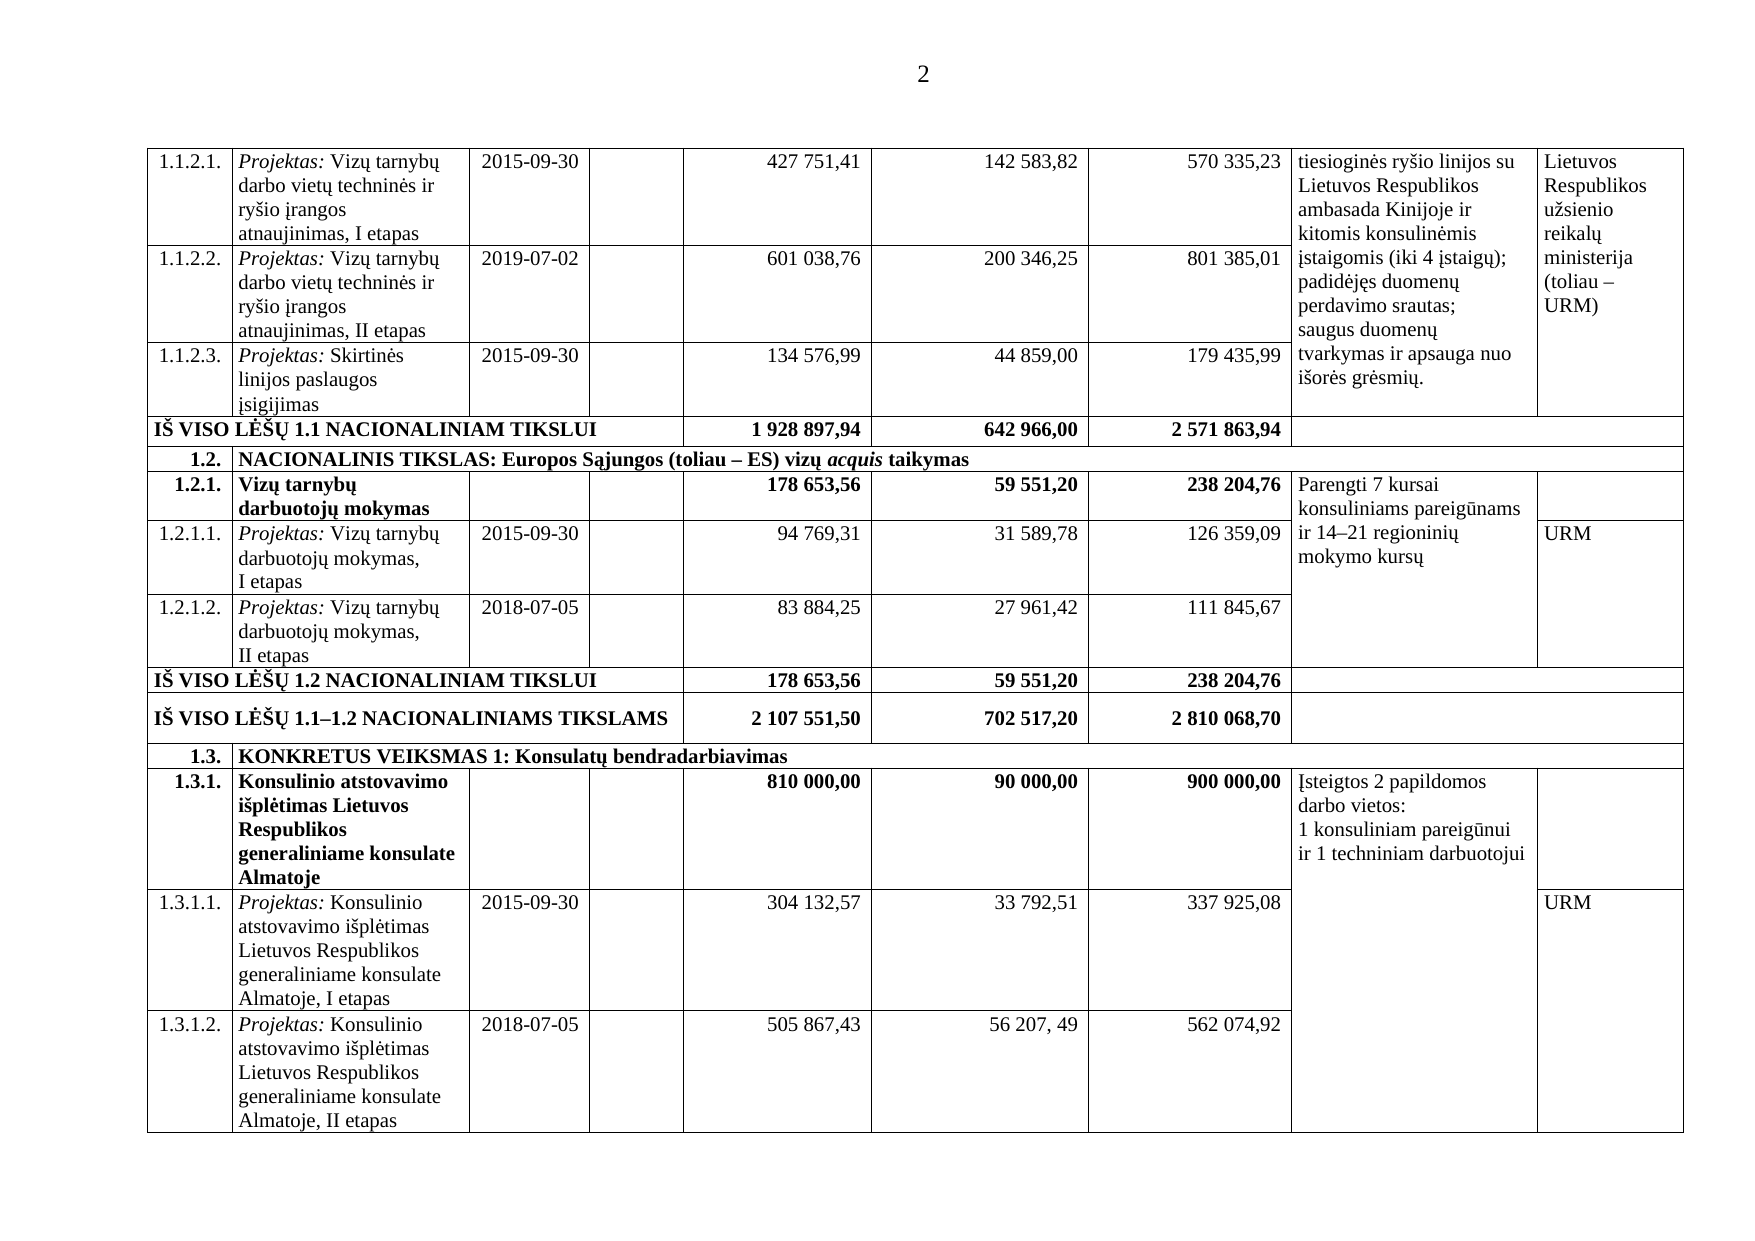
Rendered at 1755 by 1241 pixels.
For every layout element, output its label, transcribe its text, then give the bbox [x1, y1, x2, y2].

table_cell 2015-09-30 [470, 890, 589, 1010]
table_cell URM [1538, 890, 1683, 1132]
table_cell [590, 521, 683, 593]
table_cell Įsteigtos 2 papildomos darbo vietos: 1 konsuliniam pareigūnui ir 1 techniniam darbuotojui [1292, 769, 1537, 1132]
table_cell Lietuvos Respublikos užsienio reikalų ministerija (toliau – URM) [1538, 149, 1683, 416]
table_cell 238 204,76 [1089, 668, 1291, 692]
table_cell 1.3.1. [148, 769, 232, 889]
table_cell 2015-09-30 [470, 149, 589, 245]
table_cell 1.3.1.1. [148, 890, 232, 1010]
table_cell 83 884,25 [684, 595, 871, 667]
table_cell 142 583,82 [872, 149, 1088, 245]
table_cell NACIONALINIS TIKSLAS: Europos Sąjungos (toliau – ES) vizų acquis taikymas [233, 447, 1683, 471]
table_cell [1538, 472, 1683, 520]
table_cell Vizų tarnybų darbuotojų mokymas [233, 472, 469, 520]
table_cell Konsulinio atstovavimo išplėtimas Lietuvos Respublikos generaliniame konsulate Almatoje [233, 769, 469, 889]
table_cell 601 038,76 [684, 246, 871, 342]
table_cell [590, 1011, 683, 1132]
table_cell [590, 890, 683, 1010]
table_cell 304 132,57 [684, 890, 871, 1010]
table_cell Projektas: Vizų tarnybų darbo vietų techninės ir ryšio įrangos atnaujinimas, I etapas [233, 149, 469, 245]
table_cell [1292, 417, 1683, 446]
table_cell 900 000,00 [1089, 769, 1291, 889]
table_cell [590, 472, 683, 520]
table_cell 1 928 897,94 [684, 417, 871, 446]
table_cell 56 207, 49 [872, 1011, 1088, 1132]
table_cell Parengti 7 kursai konsuliniams pareigūnams ir 14–21 regioninių mokymo kursų [1292, 472, 1537, 667]
table_cell Projektas: Konsulinio atstovavimo išplėtimas Lietuvos Respublikos generaliniame konsulate Almatoje, II etapas [233, 1011, 469, 1132]
table_cell 427 751,41 [684, 149, 871, 245]
table_cell Projektas: Vizų tarnybų darbuotojų mokymas, II etapas [233, 595, 469, 667]
table_cell 178 653,56 [684, 472, 871, 520]
table_cell [470, 769, 589, 889]
table_cell [1292, 668, 1683, 692]
table_cell 134 576,99 [684, 343, 871, 416]
table_cell [590, 246, 683, 342]
table_cell 337 925,08 [1089, 890, 1291, 1010]
table_cell Projektas: Vizų tarnybų darbuotojų mokymas, I etapas [233, 521, 469, 593]
table_cell 2015-09-30 [470, 521, 589, 593]
table_cell 570 335,23 [1089, 149, 1291, 245]
table_cell 2018-07-05 [470, 595, 589, 667]
table_cell 1.1.2.3. [148, 343, 232, 416]
table_cell 90 000,00 [872, 769, 1088, 889]
table_cell IŠ VISO LĖŠŲ 1.2 NACIONALINIAM TIKSLUI [148, 668, 683, 692]
table_cell [1538, 769, 1683, 889]
table_cell 178 653,56 [684, 668, 871, 692]
table_cell URM [1538, 521, 1683, 667]
table_cell [1292, 693, 1683, 743]
table_cell IŠ VISO LĖŠŲ 1.1–1.2 NACIONALINIAMS TIKSLAMS [148, 693, 683, 743]
table_cell 1.3.1.2. [148, 1011, 232, 1132]
table_cell 1.1.2.2. [148, 246, 232, 342]
table_cell 1.1.2.1. [148, 149, 232, 245]
table_cell 238 204,76 [1089, 472, 1291, 520]
table_cell [590, 343, 683, 416]
table_cell Projektas: Skirtinės linijos paslaugos įsigijimas [233, 343, 469, 416]
table_cell 1.3. [148, 744, 232, 768]
table_cell 2 571 863,94 [1089, 417, 1291, 446]
table_cell 111 845,67 [1089, 595, 1291, 667]
table_cell IŠ VISO LĖŠŲ 1.1 NACIONALINIAM TIKSLUI [148, 417, 683, 446]
table_cell Projektas: Vizų tarnybų darbo vietų techninės ir ryšio įrangos atnaujinimas, II etapas [233, 246, 469, 342]
table_cell 1.2. [148, 447, 232, 471]
table_cell 94 769,31 [684, 521, 871, 593]
table_cell 562 074,92 [1089, 1011, 1291, 1132]
table_cell 200 346,25 [872, 246, 1088, 342]
table_cell 33 792,51 [872, 890, 1088, 1010]
table_cell 801 385,01 [1089, 246, 1291, 342]
table_cell 2 810 068,70 [1089, 693, 1291, 743]
table_cell 1.2.1. [148, 472, 232, 520]
table_cell [470, 472, 589, 520]
table_cell 1.2.1.2. [148, 595, 232, 667]
table_cell 44 859,00 [872, 343, 1088, 416]
table_cell 59 551,20 [872, 472, 1088, 520]
table_cell 59 551,20 [872, 668, 1088, 692]
table_cell 1.2.1.1. [148, 521, 232, 593]
table_cell [590, 769, 683, 889]
table_cell 642 966,00 [872, 417, 1088, 446]
table_cell [590, 595, 683, 667]
table_cell 27 961,42 [872, 595, 1088, 667]
table_cell 2018-07-05 [470, 1011, 589, 1132]
table_cell [590, 149, 683, 245]
table_cell 2019-07-02 [470, 246, 589, 342]
table_cell 2015-09-30 [470, 343, 589, 416]
table_cell tiesioginės ryšio linijos su Lietuvos Respublikos ambasada Kinijoje ir kitomis konsulinėmis įstaigomis (iki 4 įstaigų); padidėjęs duomenų perdavimo srautas; saugus duomenų tvarkymas ir apsauga nuo išorės grėsmių. [1292, 149, 1537, 416]
table_cell Projektas: Konsulinio atstovavimo išplėtimas Lietuvos Respublikos generaliniame konsulate Almatoje, I etapas [233, 890, 469, 1010]
table_cell 702 517,20 [872, 693, 1088, 743]
table_cell 31 589,78 [872, 521, 1088, 593]
table_cell 126 359,09 [1089, 521, 1291, 593]
table_cell KONKRETUS VEIKSMAS 1: Konsulatų bendradarbiavimas [233, 744, 1683, 768]
table_cell 505 867,43 [684, 1011, 871, 1132]
table_cell 179 435,99 [1089, 343, 1291, 416]
table_cell 2 107 551,50 [684, 693, 871, 743]
table_cell 810 000,00 [684, 769, 871, 889]
